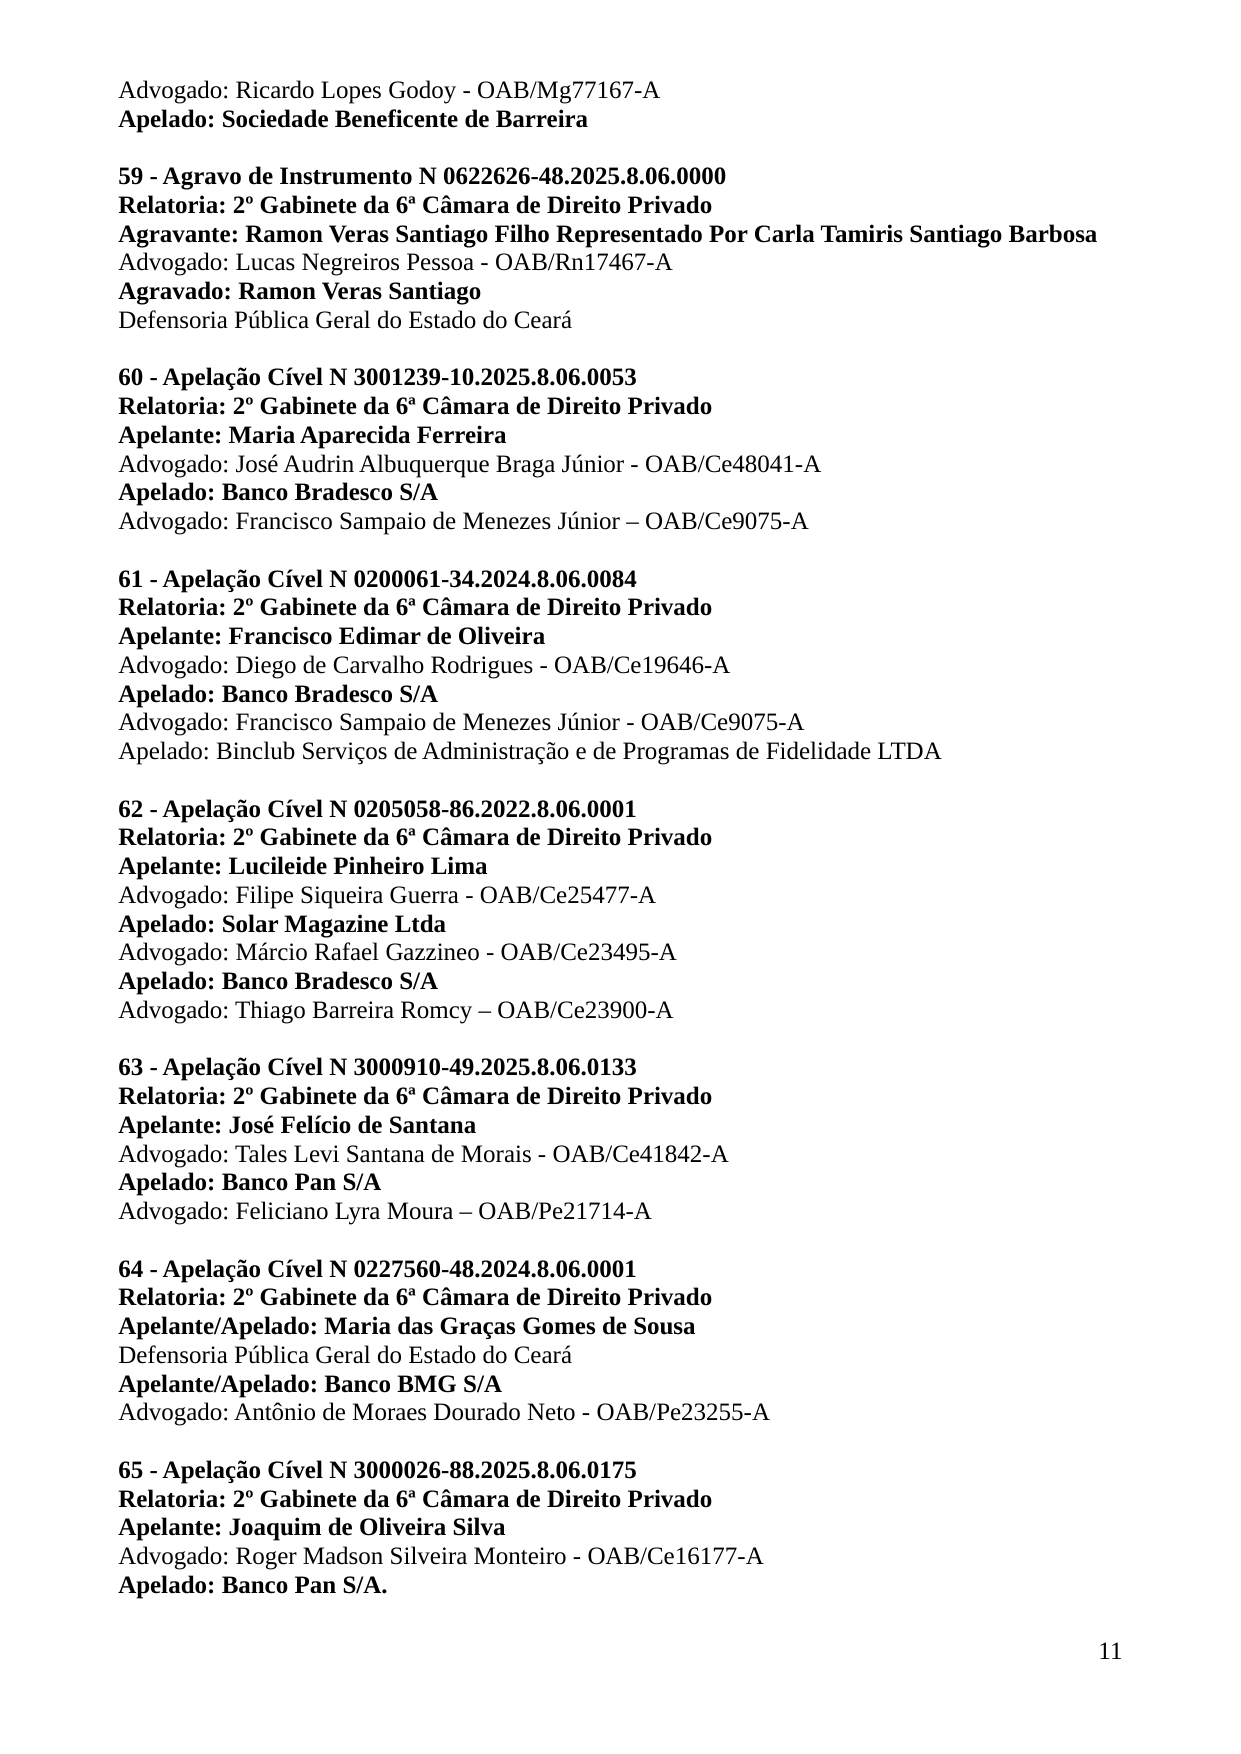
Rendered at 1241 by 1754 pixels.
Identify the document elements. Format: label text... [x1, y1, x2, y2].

text Defensoria Pública Geral do Estado do Ceará [118, 305, 1122, 334]
text 61 - Apelação Cível N 0200061-34.2024.8.06.0084 Relatoria: 2º Gabinete da 6ª Câmara de Direito Privado Apelante: Francisco Edimar de Oliveira Advogado: Diego de Carvalho Rodrigues - OAB/Ce19646-A Apelado: Banco Bradesco S/A Advogado: Francisco Sampaio de Menezes Júnior - OAB/Ce9075-A Apelado: Binclub Serviços de Administração e de Programas de Fidelidade LTDA [118, 535, 1122, 765]
text 59 - Agravo de Instrumento N 0622626-48.2025.8.06.0000 Relatoria: 2º Gabinete da 6ª Câmara de Direito Privado Agravante: Ramon Veras Santiago Filho Representado Por Carla Tamiris Santiago Barbosa Advogado: Lucas Negreiros Pessoa - OAB/Rn17467-A Agravado: Ramon Veras Santiago [118, 132, 1122, 305]
text 64 - Apelação Cível N 0227560-48.2024.8.06.0001 Relatoria: 2º Gabinete da 6ª Câmara de Direito Privado Apelante/Apelado: Maria das Graças Gomes de Sousa [118, 1225, 1122, 1340]
text 63 - Apelação Cível N 3000910-49.2025.8.06.0133 Relatoria: 2º Gabinete da 6ª Câmara de Direito Privado Apelante: José Felício de Santana Advogado: Tales Levi Santana de Morais - OAB/Ce41842-A Apelado: Banco Pan S/A Advogado: Feliciano Lyra Moura – OAB/Pe21714-A [118, 1024, 1122, 1225]
text Defensoria Pública Geral do Estado do Ceará Apelante/Apelado: Banco BMG S/A Advogado: Antônio de Moraes Dourado Neto - OAB/Pe23255-A 65 - Apelação Cível N 3000026-88.2025.8.06.0175 Relatoria: 2º Gabinete da 6ª Câmara de Direito Privado Apelante: Joaquim de Oliveira Silva Advogado: Roger Madson Silveira Monteiro - OAB/Ce16177-A Apelado: Banco Pan S/A. [118, 1340, 1122, 1599]
text 62 - Apelação Cível N 0205058-86.2022.8.06.0001 Relatoria: 2º Gabinete da 6ª Câmara de Direito Privado Apelante: Lucileide Pinheiro Lima Advogado: Filipe Siqueira Guerra - OAB/Ce25477-A Apelado: Solar Magazine Ltda Advogado: Márcio Rafael Gazzineo - OAB/Ce23495-A Apelado: Banco Bradesco S/A Advogado: Thiago Barreira Romcy – OAB/Ce23900-A [118, 765, 1122, 1024]
text Advogado: Ricardo Lopes Godoy - OAB/Mg77167-A Apelado: Sociedade Beneficente de Barreira [118, 75, 1122, 132]
text 60 - Apelação Cível N 3001239-10.2025.8.06.0053 Relatoria: 2º Gabinete da 6ª Câmara de Direito Privado Apelante: Maria Aparecida Ferreira Advogado: José Audrin Albuquerque Braga Júnior - OAB/Ce48041-A Apelado: Banco Bradesco S/A Advogado: Francisco Sampaio de Menezes Júnior – OAB/Ce9075-A [118, 334, 1122, 535]
